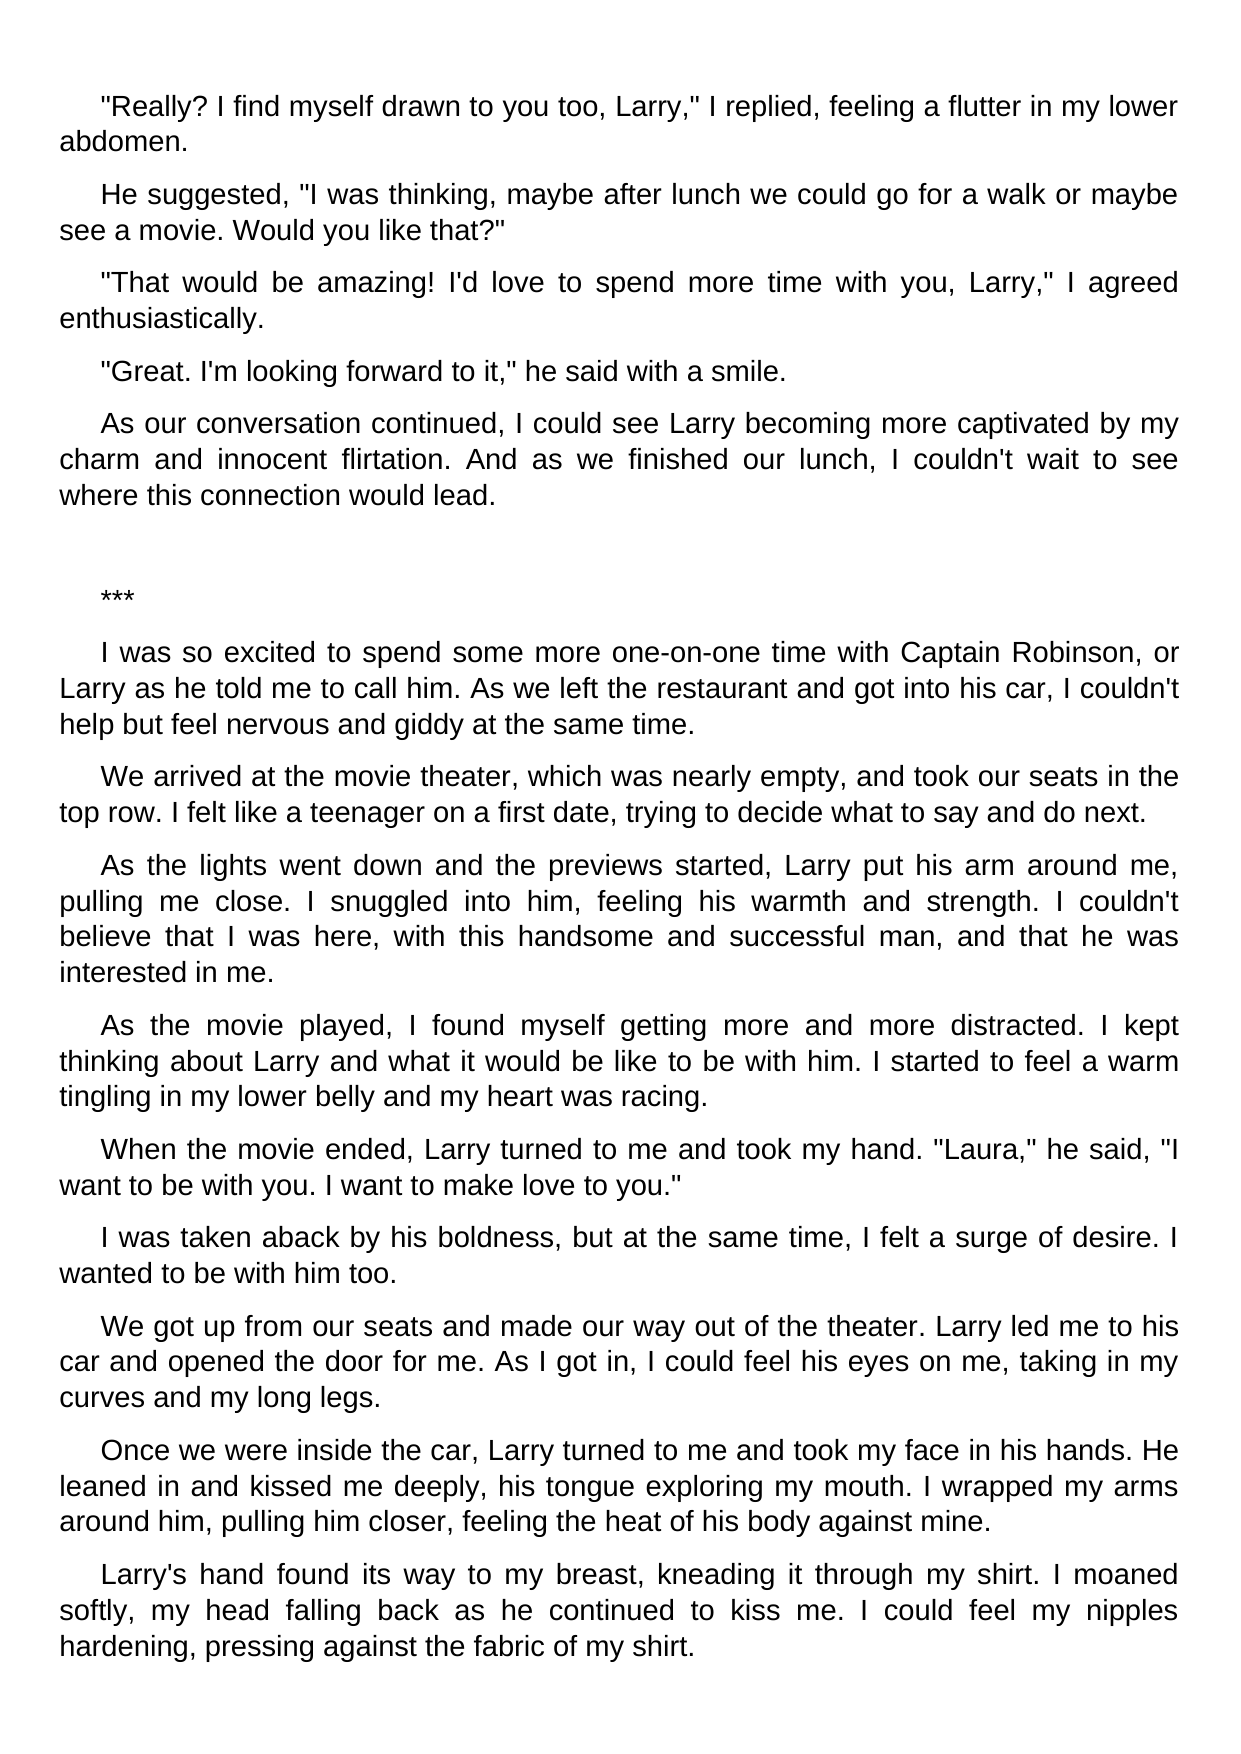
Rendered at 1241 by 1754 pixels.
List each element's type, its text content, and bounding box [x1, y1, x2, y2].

text "Really? I find myself drawn to you too, Larry," I replied, feeling a flutter in my lower abdomen. [59, 89, 1181, 158]
text As the lights went down and the previews started, Larry put his arm around me, pulling me close. I snuggled into him, feeling his warmth and strength. I couldn't believe that I was here, with this handsome and successful man, and that he was interested in me. [59, 848, 1181, 989]
text We got up from our seats and made our way out of the theater. Larry led me to his car and opened the door for me. As I got in, I could feel his eyes on me, taking in my curves and my long legs. [59, 1309, 1181, 1414]
text *** [59, 583, 1181, 616]
text I was taken aback by his boldness, but at the same time, I felt a surge of desire. I wanted to be with him too. [59, 1220, 1181, 1290]
text "Great. I'm looking forward to it," he said with a smile. [59, 354, 1181, 387]
text Once we were inside the car, Larry turned to me and took my face in his hands. He leaned in and kissed me deeply, his tongue exploring my mouth. I wrapped my arms around him, pulling him closer, feeling the heat of his body against mine. [59, 1433, 1181, 1538]
text When the movie ended, Larry turned to me and took my hand. "Laura," he said, "I want to be with you. I want to make love to you." [59, 1132, 1181, 1201]
text Larry's hand found its way to my breast, kneading it through my shirt. I moaned softly, my head falling back as he continued to kiss me. I could feel my nipples hardening, pressing against the fabric of my shirt. [59, 1557, 1181, 1662]
text As our conversation continued, I could see Larry becoming more captivated by my charm and innocent flirtation. And as we finished our lunch, I couldn't wait to see where this connection would lead. [59, 406, 1181, 511]
text We arrived at the movie theater, which was nearly empty, and took our seats in the top row. I felt like a teenager on a first date, trying to decide what to say and do next. [59, 759, 1181, 829]
text As the movie played, I found myself getting more and more distracted. I kept thinking about Larry and what it would be like to be with him. I started to feel a warm tingling in my lower belly and my heart was racing. [59, 1008, 1181, 1113]
text I was so excited to spend some more one-on-one time with Captain Robinson, or Larry as he told me to call him. As we left the restaurant and got into his car, I couldn't help but feel nervous and giddy at the same time. [59, 635, 1181, 741]
text He suggested, "I was thinking, maybe after lunch we could go for a walk or maybe see a movie. Would you like that?" [59, 177, 1181, 246]
text "That would be amazing! I'd love to spend more time with you, Larry," I agreed enthusiastically. [59, 265, 1181, 335]
